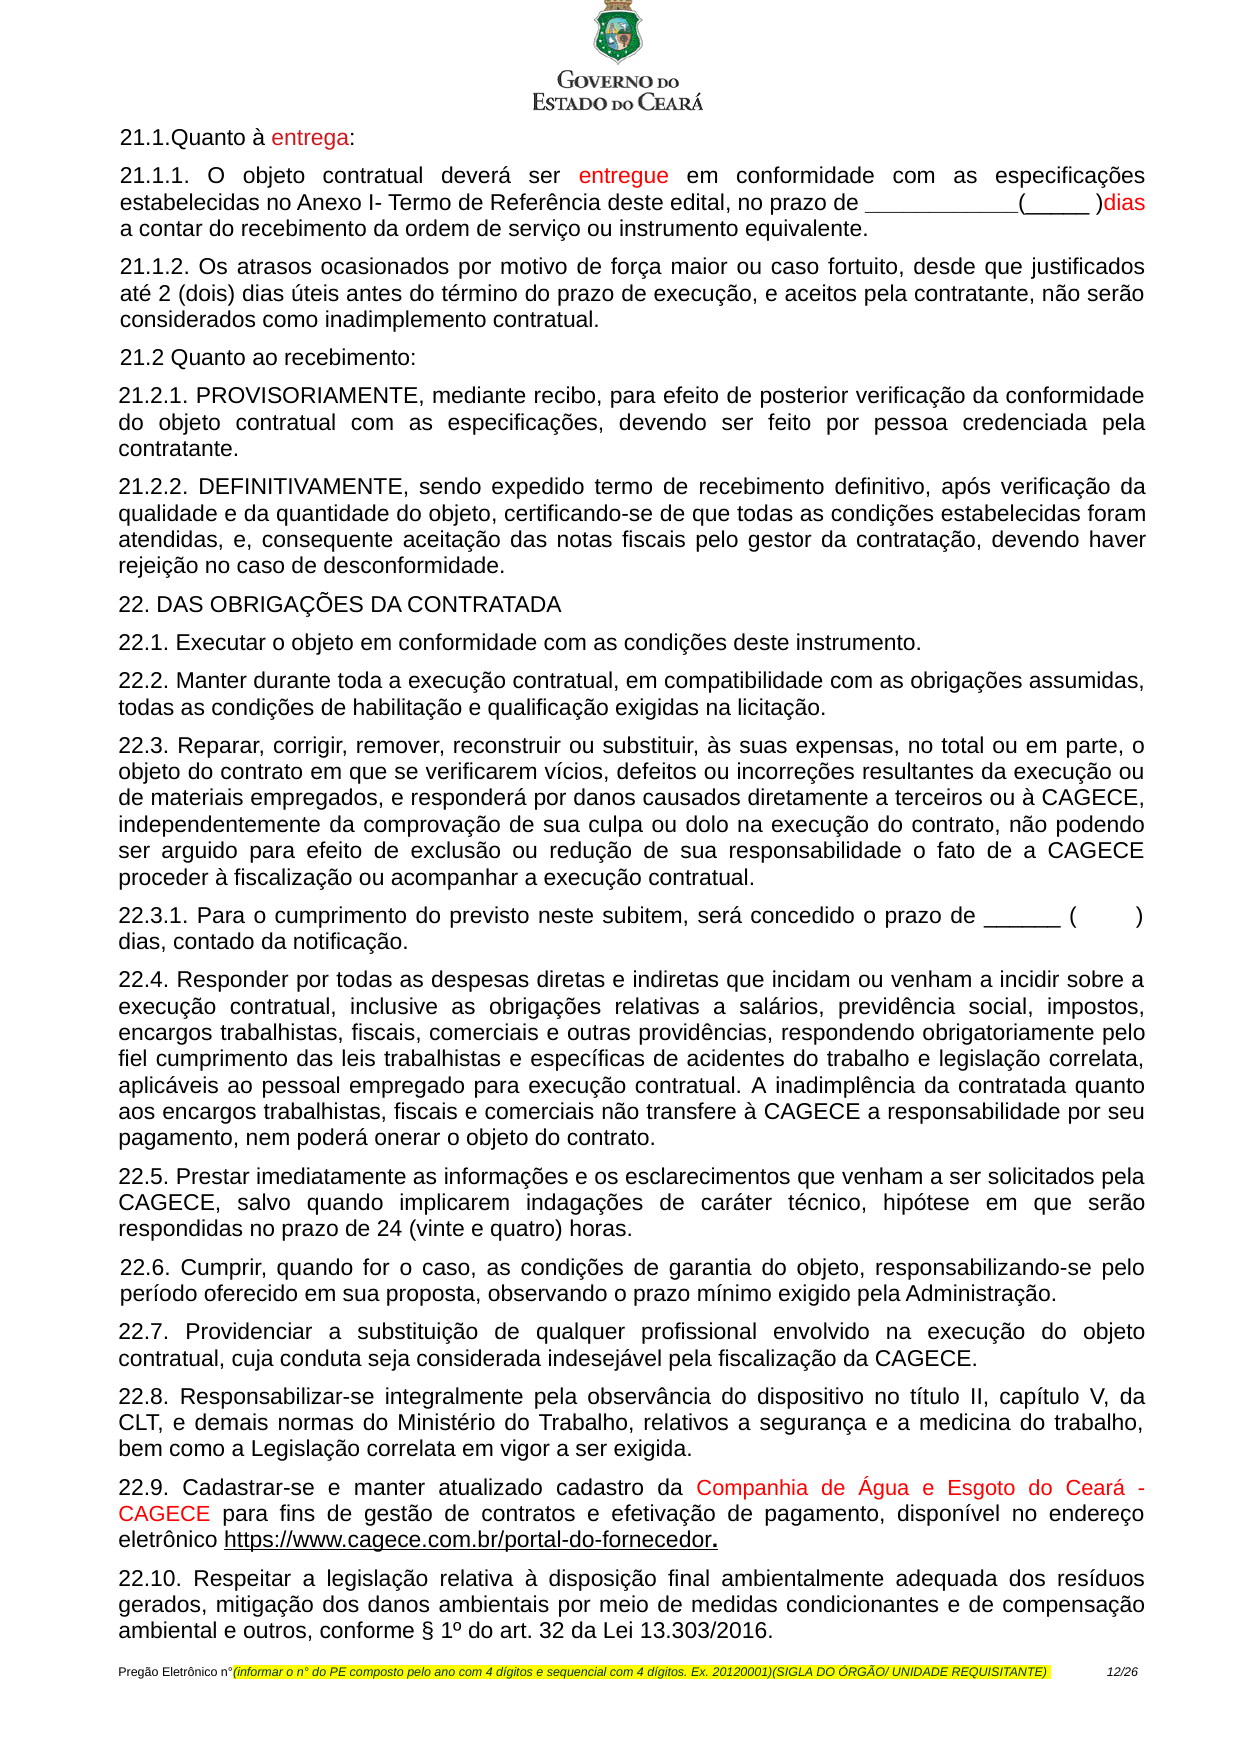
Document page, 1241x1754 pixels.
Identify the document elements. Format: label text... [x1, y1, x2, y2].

text 22.10. Respeitar a legislação relativa à disposição final ambientalmente adequada dos resíduos gerados, mitigação dos danos ambientais por meio de medidas condicionantes e de compensação ambiental e outros, conforme § 1º do art. 32 da Lei 13.303/2016. [118, 1564, 1146, 1644]
text 21.1.2. Os atrasos ocasionados por motivo de força maior ou caso fortuito, desde que justificados até 2 (dois) dias úteis antes do término do prazo de execução, e aceitos pela contratante, não serão considerados como inadimplemento contratual. [119, 253, 1146, 332]
text 21.2.2. DEFINITIVAMENTE, sendo expedido termo de recebimento definitivo, após verificação da qualidade e da quantidade do objeto, certificando-se de que todas as condições estabelecidas foram atendidas, e, consequente aceitação das notas fiscais pelo gestor da contratação, devendo haver rejeição no caso de desconformidade. [118, 473, 1147, 579]
text 21.1.1. O objeto contratual deverá ser entregue em conformidade com as especificações estabelecidas no Anexo I- Termo de Referência deste edital, no prazo de ____________(_____ )dias a contar do recebimento da ordem de serviço ou instrumento equivalente. [119, 162, 1146, 241]
text 22.7. Providenciar a substituição de qualquer profissional envolvido na execução do objeto contratual, cuja conduta seja considerada indesejável pela fiscalização da CAGECE. [118, 1318, 1146, 1371]
text 22.3.1. Para o cumprimento do previsto neste subitem, será concedido o prazo de ______ ( ) dias, contado da notificação. [118, 902, 1146, 954]
text 21.2.1. PROVISORIAMENTE, mediante recibo, para efeito de posterior verificação da conformidade do objeto contratual com as especificações, devendo ser feito por pessoa credenciada pela contratante. [118, 382, 1146, 461]
text 22.6. Cumprir, quando for o caso, as condições de garantia do objeto, responsabilizando-se pelo período oferecido em sua proposta, observando o prazo mínimo exigido pela Administração. [119, 1253, 1146, 1306]
text 21.2 Quanto ao recebimento: [119, 344, 1146, 371]
text 22.5. Prestar imediatamente as informações e os esclarecimentos que venham a ser solicitados pela CAGECE, salvo quando implicarem indagações de caráter técnico, hipótese em que serão respondidas no prazo de 24 (vinte e quatro) horas. [118, 1163, 1146, 1242]
text 22.8. Responsabilizar-se integralmente pela observância do dispositivo no título II, capítulo V, da CLT, e demais normas do Ministério do Trabalho, relativos a segurança e a medicina do trabalho, bem como a Legislação correlata em vigor a ser exigida. [118, 1383, 1146, 1462]
text 21.1.Quanto à entrega: [119, 124, 1146, 150]
text 22.4. Responder por todas as despesas diretas e indiretas que incidam ou venham a incidir sobre a execução contratual, inclusive as obrigações relativas a salários, previdência social, impostos, encargos trabalhistas, fiscais, comerciais e outras providências, respondendo obrigatoriamente pelo fiel cumprimento das leis trabalhistas e específicas de acidentes do trabalho e legislação correlata, aplicáveis ao pessoal empregado para execução contratual. A inadimplência da contratada quanto aos encargos trabalhistas, fiscais e comerciais não transfere à CAGECE a responsabilidade por seu pagamento, nem poderá onerar o objeto do contrato. [118, 966, 1146, 1151]
text 22.2. Manter durante toda a execução contratual, em compatibilidade com as obrigações assumidas, todas as condições de habilitação e qualificação exigidas na licitação. [118, 667, 1146, 720]
text 22.1. Executar o objeto em conformidade com as condições deste instrumento. [118, 629, 1146, 655]
text 22.9. Cadastrar-se e manter atualizado cadastro da Companhia de Água e Esgoto do Ceará - CAGECE para fins de gestão de contratos e efetivação de pagamento, disponível no endereço eletrônico https://www.cagece.com.br/portal-do-fornecedor. [118, 1474, 1146, 1553]
text 22.3. Reparar, corrigir, remover, reconstruir ou substituir, às suas expensas, no total ou em parte, o objeto do contrato em que se verificarem vícios, defeitos ou incorreções resultantes da execução ou de materiais empregados, e responderá por danos causados diretamente a terceiros ou à CAGECE, independentemente da comprovação de sua culpa ou dolo na execução do contrato, não podendo ser arguido para efeito de exclusão ou redução de sua responsabilidade o fato de a CAGECE proceder à fiscalização ou acompanhar a execução contratual. [118, 732, 1146, 890]
text 22. DAS OBRIGAÇÕES DA CONTRATADA [118, 591, 1147, 617]
